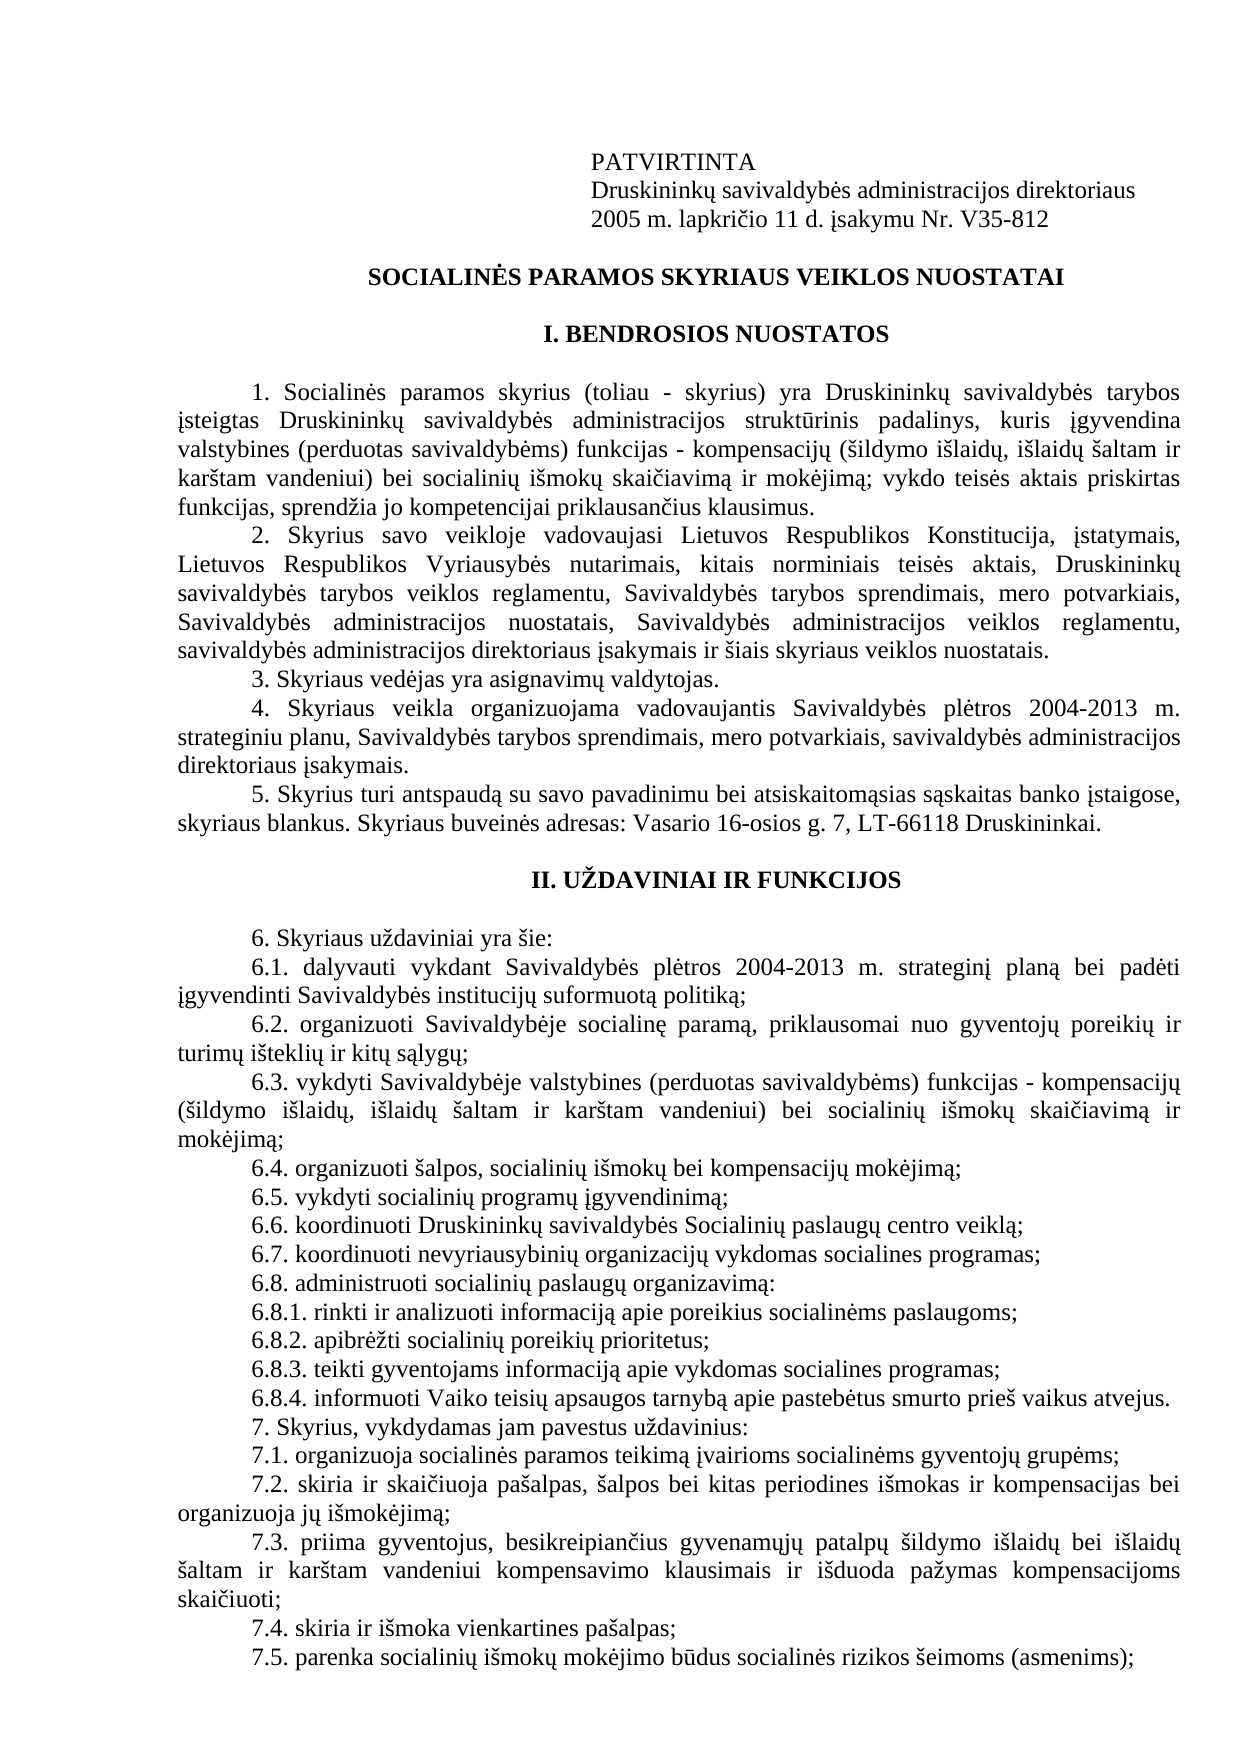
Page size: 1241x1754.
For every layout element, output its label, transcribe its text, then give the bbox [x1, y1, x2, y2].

text 7.2. skiria ir skaičiuoja pašalpas, šalpos bei kitas periodines išmokas ir kompensacijas bei organizuoja jų išmokėjimą; [177, 1469, 1181, 1527]
text 6.1. dalyvauti vykdant Savivaldybės plėtros 2004-2013 m. strateginį planą bei padėti įgyvendinti Savivaldybės institucijų suformuotą politiką; [177, 952, 1181, 1009]
text 7.1. organizuoja socialinės paramos teikimą įvairioms socialinėms gyventojų grupėms; [177, 1441, 1181, 1469]
text 7.5. parenka socialinių išmokų mokėjimo būdus socialinės rizikos šeimoms (asmenims); [177, 1642, 1181, 1671]
text I. BENDROSIOS NUOSTATOS [177, 319, 1181, 348]
text 2. Skyrius savo veikloje vadovaujasi Lietuvos Respublikos Konstitucija, įstatymais, Lietuvos Respublikos Vyriausybės nutarimais, kitais norminiais teisės aktais, Druskininkų savivaldybės tarybos veiklos reglamentu, Savivaldybės tarybos sprendimais, mero potvarkiais, Savivaldybės administracijos nuostatais, Savivaldybės administracijos veiklos reglamentu, savivaldybės administracijos direktoriaus įsakymais ir šiais skyriaus veiklos nuostatais. [177, 521, 1181, 664]
text 6.8.2. apibrėžti socialinių poreikių prioritetus; [177, 1326, 1181, 1354]
text 7.3. priima gyventojus, besikreipiančius gyvenamųjų patalpų šildymo išlaidų bei išlaidų šaltam ir karštam vandeniui kompensavimo klausimais ir išduoda pažymas kompensacijoms skaičiuoti; [177, 1527, 1181, 1613]
text 6.8. administruoti socialinių paslaugų organizavimą: [177, 1268, 1181, 1297]
text II. UŽDAVINIAI IR FUNKCIJOS [177, 866, 1181, 894]
text 6.8.4. informuoti Vaiko teisių apsaugos tarnybą apie pastebėtus smurto prieš vaikus atvejus. [177, 1383, 1181, 1412]
text 4. Skyriaus veikla organizuojama vadovaujantis Savivaldybės plėtros 2004-2013 m. strateginiu planu, Savivaldybės tarybos sprendimais, mero potvarkiais, savivaldybės administracijos direktoriaus įsakymais. [177, 693, 1181, 779]
text 6.2. organizuoti Savivaldybėje socialinę paramą, priklausomai nuo gyventojų poreikių ir turimų išteklių ir kitų sąlygų; [177, 1009, 1181, 1067]
text 6.8.3. teikti gyventojams informaciją apie vykdomas socialines programas; [177, 1354, 1181, 1383]
text 6.6. koordinuoti Druskininkų savivaldybės Socialinių paslaugų centro veiklą; [177, 1211, 1181, 1239]
text Druskininkų savivaldybės administracijos direktoriaus [177, 176, 1181, 204]
text 2005 m. lapkričio 11 d. įsakymu Nr. V35-812 [177, 204, 1181, 233]
text 1. Socialinės paramos skyrius (toliau - skyrius) yra Druskininkų savivaldybės tarybos įsteigtas Druskininkų savivaldybės administracijos struktūrinis padalinys, kuris įgyvendina valstybines (perduotas savivaldybėms) funkcijas - kompensacijų (šildymo išlaidų, išlaidų šaltam ir karštam vandeniui) bei socialinių išmokų skaičiavimą ir mokėjimą; vykdo teisės aktais priskirtas funkcijas, sprendžia jo kompetencijai priklausančius klausimus. [177, 377, 1181, 521]
text 6.3. vykdyti Savivaldybėje valstybines (perduotas savivaldybėms) funkcijas - kompensacijų (šildymo išlaidų, išlaidų šaltam ir karštam vandeniui) bei socialinių išmokų skaičiavimą ir mokėjimą; [177, 1067, 1181, 1153]
text 6.8.1. rinkti ir analizuoti informaciją apie poreikius socialinėms paslaugoms; [177, 1297, 1181, 1326]
text 6.5. vykdyti socialinių programų įgyvendinimą; [177, 1182, 1181, 1211]
text 6.7. koordinuoti nevyriausybinių organizacijų vykdomas socialines programas; [177, 1239, 1181, 1268]
text 6.4. organizuoti šalpos, socialinių išmokų bei kompensacijų mokėjimą; [177, 1153, 1181, 1182]
text SOCIALINĖS PARAMOS SKYRIAUS VEIKLOS NUOSTATAI [177, 262, 1181, 291]
text 5. Skyrius turi antspaudą su savo pavadinimu bei atsiskaitomąsias sąskaitas banko įstaigose, skyriaus blankus. Skyriaus buveinės adresas: Vasario 16-osios g. 7, LT-66118 Druskininkai. [177, 779, 1181, 837]
text 7.4. skiria ir išmoka vienkartines pašalpas; [177, 1613, 1181, 1642]
text 3. Skyriaus vedėjas yra asignavimų valdytojas. [177, 664, 1181, 693]
text 6. Skyriaus uždaviniai yra šie: [177, 923, 1181, 952]
text PATVIRTINTA [177, 147, 1181, 176]
text 7. Skyrius, vykdydamas jam pavestus uždavinius: [177, 1412, 1181, 1441]
